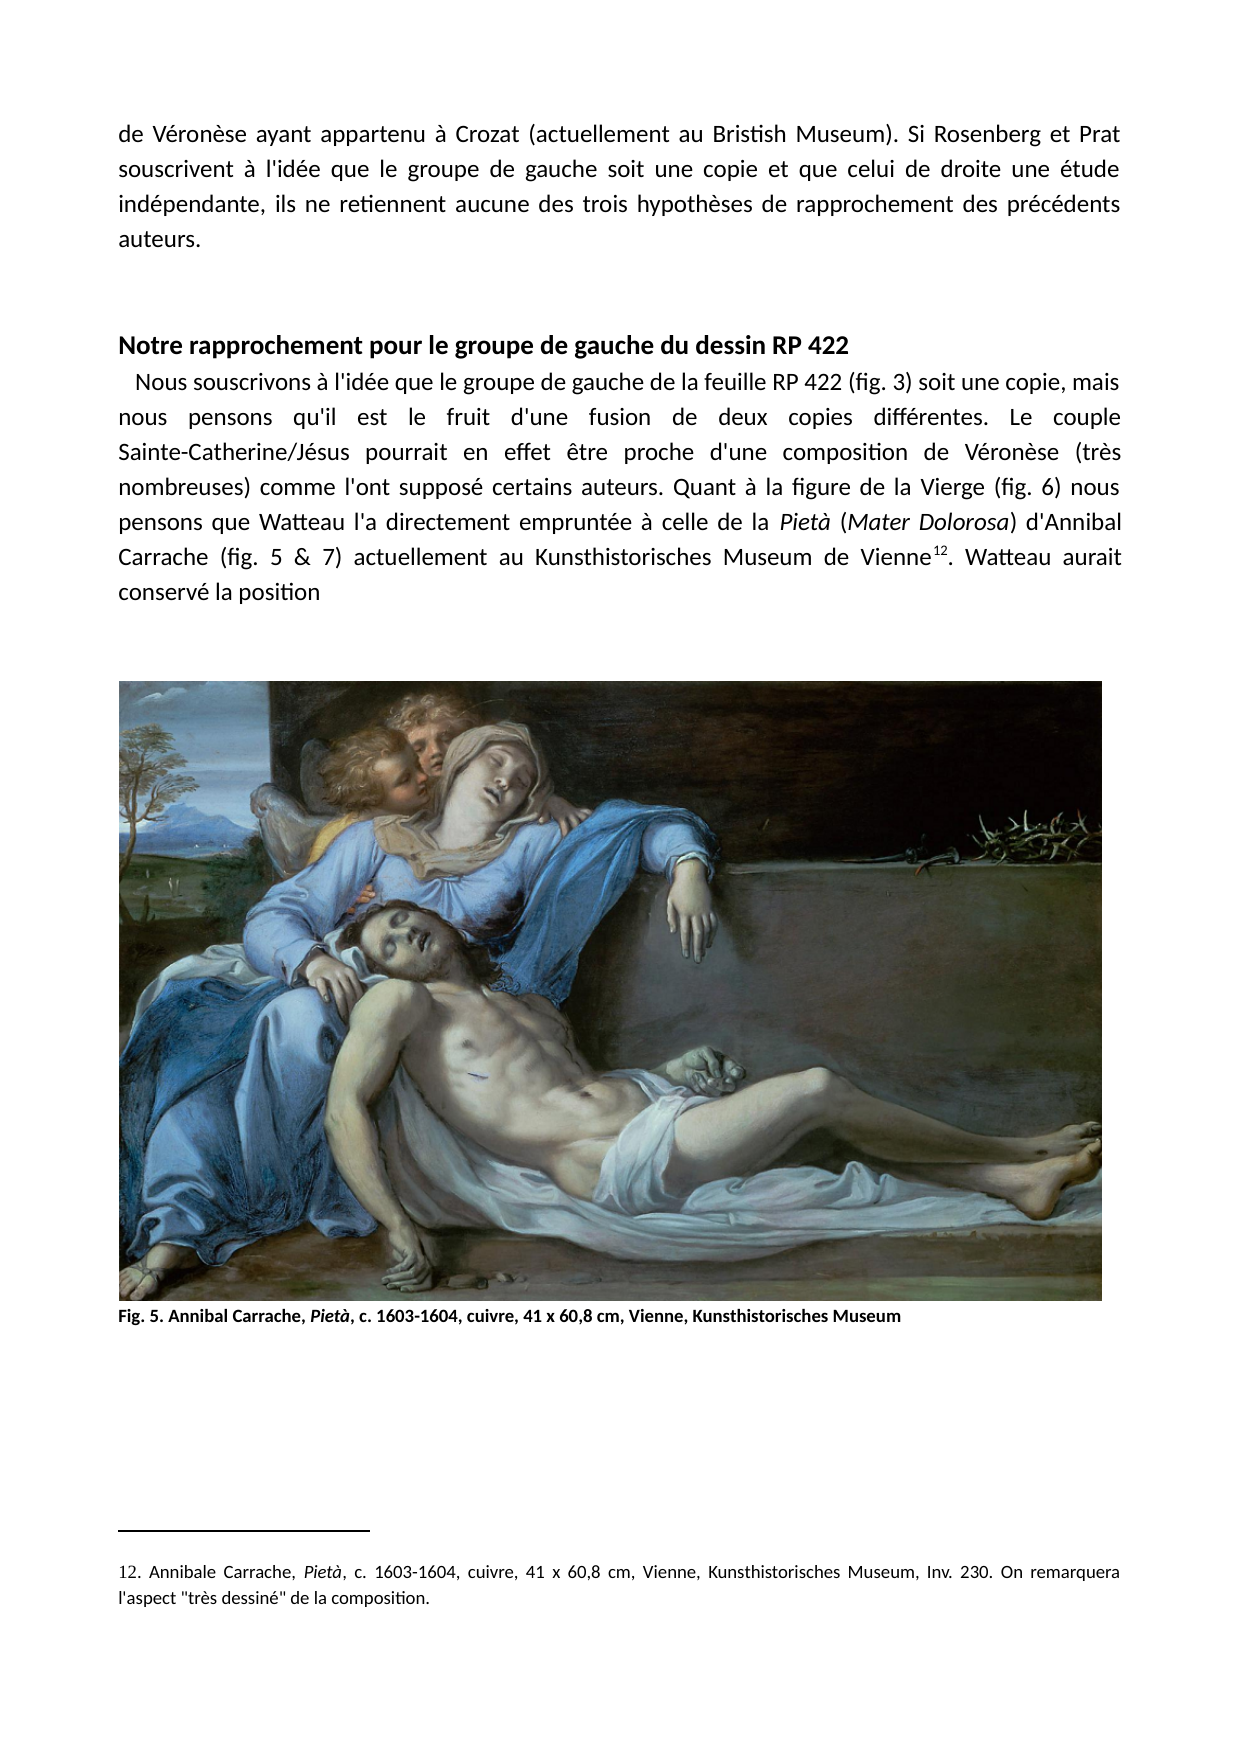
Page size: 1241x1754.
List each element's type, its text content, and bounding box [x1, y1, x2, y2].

text . Annibale Carrache, Pietà, c. 1603-1604, cuivre, 41 x 60,8 cm, Vienne, Kunsthistorisches Museum, Inv. 230. On remarquera l'aspect "très dessiné" de la composition. [118, 1560, 1122, 1609]
text Fig. 5. Annibal Carrache, Pietà, c. 1603-1604, cuivre, 41 x 60,8 cm, Vienne, Kunsthistorisches Museum [118, 1304, 1122, 1327]
text de Véronèse ayant appartenu à Crozat (actuellement au Bristish Museum). Si Rosenberg et Prat souscrivent à l'idée que le groupe de gauche soit une copie et que celui de droite une étude indépendante, ils ne retiennent aucune des trois hypothèses de rapprochement des précédents auteurs. [118, 118, 1122, 254]
text Nous souscrivons à l'idée que le groupe de gauche de la feuille RP 422 (fig. 3) soit une copie, mais nous pensons qu'il est le fruit d'une fusion de deux copies différentes. Le couple Sainte-Catherine/Jésus pourrait en effet être proche d'une composition de Véronèse (très nombreuses) comme l'ont supposé certains auteurs. Quant à la figure de la Vierge (fig. 6) nous pensons que Watteau l'a directement empruntée à celle de la Pietà (Mater Dolorosa) d'Annibal Carrache (fig. 5 & 7) actuellement au Kunsthistorisches Museum de Vienne. Watteau aurait conservé la position [118, 366, 1122, 607]
text Notre rapprochement pour le groupe de gauche du dessin RP 422 [118, 328, 1122, 361]
